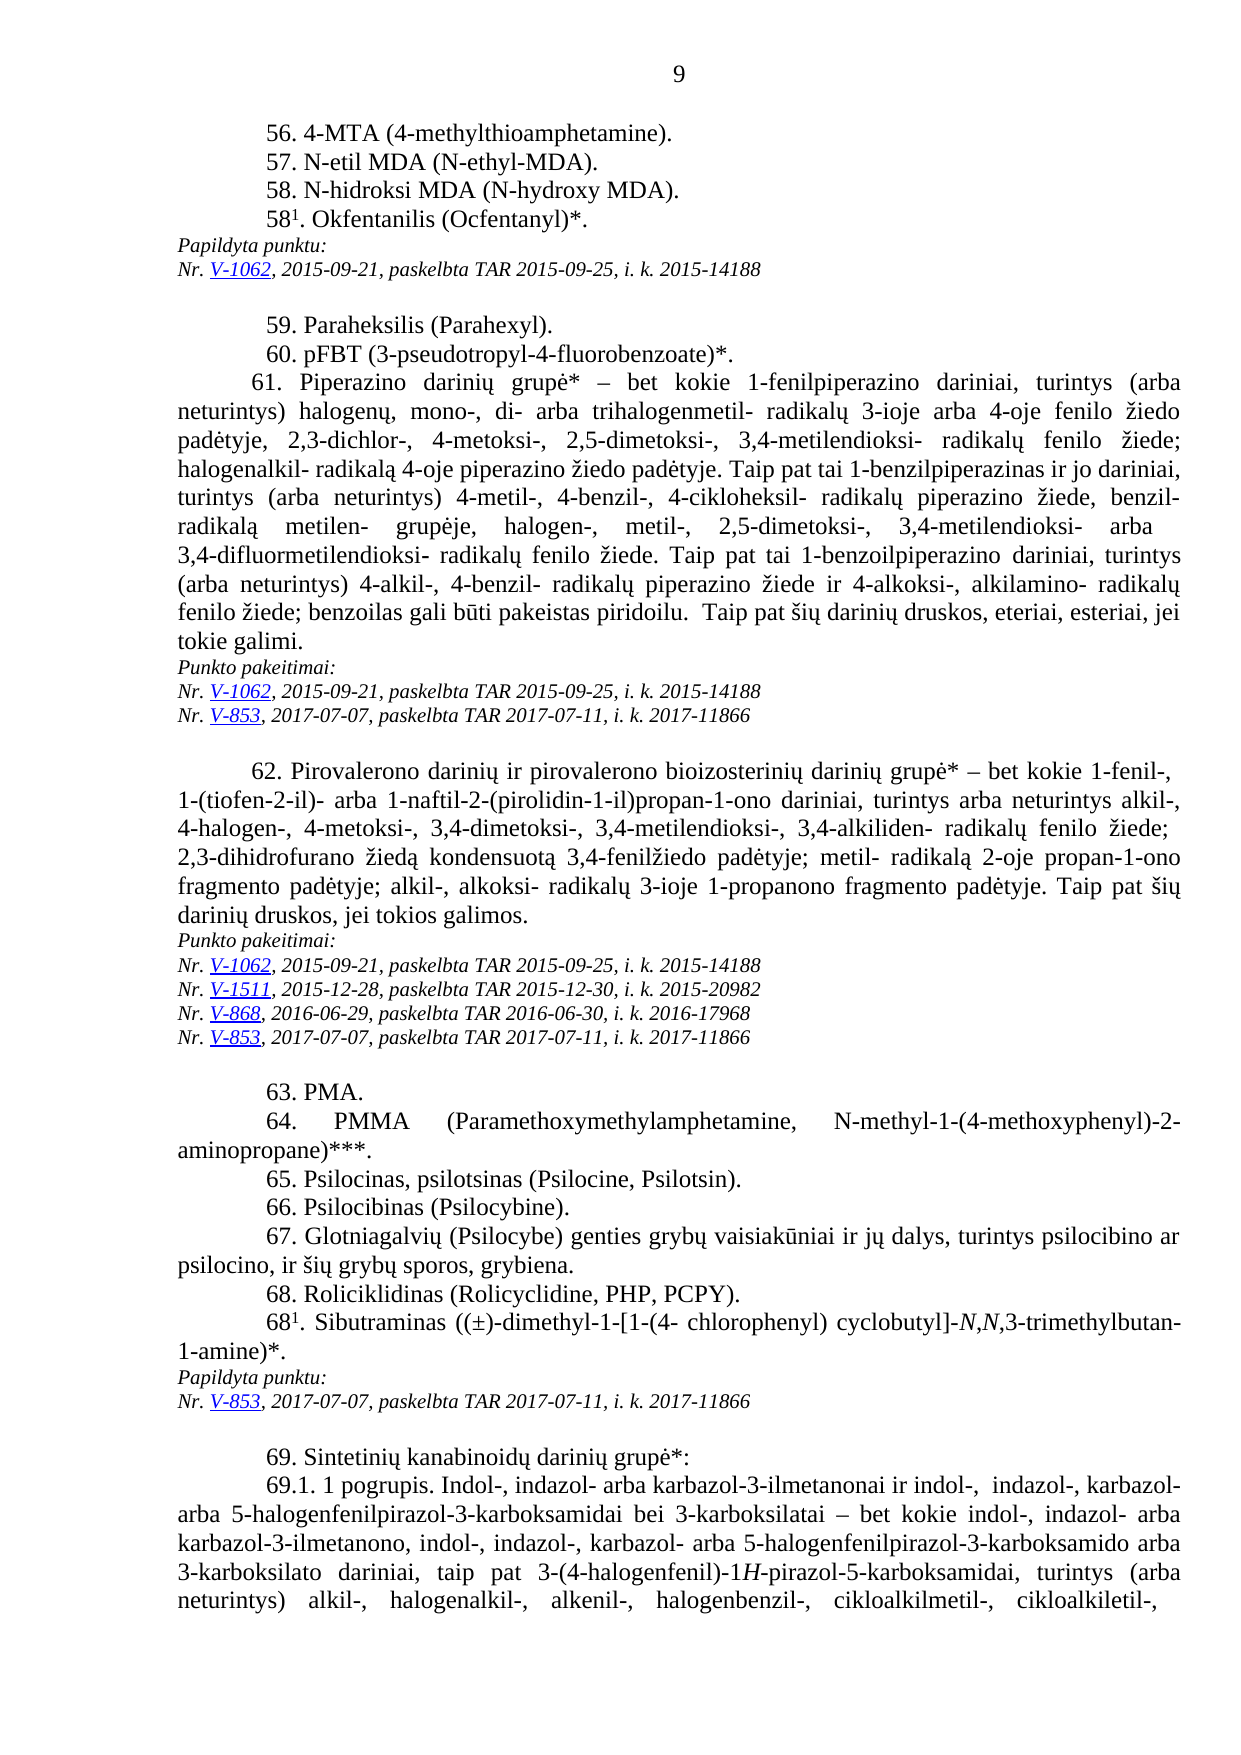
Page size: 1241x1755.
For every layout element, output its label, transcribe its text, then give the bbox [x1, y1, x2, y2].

text 66. Psilocibinas (Psilocybine). [177, 1192, 1181, 1221]
text 681. Sibutraminas ((±)-dimethyl-1-[1-(4- chlorophenyl) cyclobutyl]-N,N,3-trimethylbutan- 1-amine)*. [177, 1307, 1181, 1365]
text 65. Psilocinas, psilotsinas (Psilocine, Psilotsin). [177, 1164, 1181, 1192]
text Punkto pakeitimai: [177, 655, 1181, 679]
text 69. Sintetinių kanabinoidų darinių grupė*: [177, 1442, 1181, 1471]
text 61. Piperazino darinių grupė* – bet kokie 1-fenilpiperazino dariniai, turintys (arba neturintys) halogenų, mono-, di- arba trihalogenmetil- radikalų 3-ioje arba 4-oje fenilo žiedo padėtyje, 2,3-dichlor-, 4-metoksi-, 2,5-dimetoksi-, 3,4-metilendioksi- radikalų fenilo žiede; halogenalkil- radikalą 4-oje piperazino žiedo padėtyje. Taip pat tai 1-benzilpiperazinas ir jo dariniai, turintys (arba neturintys) 4-metil-, 4-benzil-, 4-cikloheksil- radikalų piperazino žiede, benzil- radikalą metilen- grupėje, halogen-, metil-, 2,5-dimetoksi-, 3,4-metilendioksi- arba 3,4-difluormetilendioksi- radikalų fenilo žiede. Taip pat tai 1-benzoilpiperazino dariniai, turintys (arba neturintys) 4-alkil-, 4-benzil- radikalų piperazino žiede ir 4-alkoksi-, alkilamino- radikalų fenilo žiede; benzoilas gali būti pakeistas piridoilu. Taip pat šių darinių druskos, eteriai, esteriai, jei tokie galimi. [177, 367, 1181, 655]
text 68. Roliciklidinas (Rolicyclidine, PHP, PCPY). [177, 1279, 1181, 1307]
text Nr. V-853, 2017-07-07, paskelbta TAR 2017-07-11, i. k. 2017-11866 [177, 703, 1181, 727]
text 63. PMA. [177, 1077, 1181, 1106]
text Nr. V-868, 2016-06-29, paskelbta TAR 2016-06-30, i. k. 2016-17968 [177, 1001, 1181, 1025]
text 58. N-hidroksi MDA (N-hydroxy MDA). [177, 176, 1181, 204]
text 64. PMMA (Paramethoxymethylamphetamine, N-methyl-1-(4-methoxyphenyl)-2- aminopropane)***. [177, 1106, 1181, 1164]
text Nr. V-1062, 2015-09-21, paskelbta TAR 2015-09-25, i. k. 2015-14188 [177, 679, 1181, 703]
text Papildyta punktu: [177, 1365, 1181, 1389]
text Punkto pakeitimai: [177, 928, 1181, 952]
text 59. Paraheksilis (Parahexyl). [177, 310, 1181, 339]
text 57. N-etil MDA (N-ethyl-MDA). [177, 147, 1181, 176]
text Nr. V-1062, 2015-09-21, paskelbta TAR 2015-09-25, i. k. 2015-14188 [177, 952, 1181, 977]
text Nr. V-853, 2017-07-07, paskelbta TAR 2017-07-11, i. k. 2017-11866 [177, 1025, 1181, 1049]
text Nr. V-853, 2017-07-07, paskelbta TAR 2017-07-11, i. k. 2017-11866 [177, 1389, 1181, 1413]
text Nr. V-1062, 2015-09-21, paskelbta TAR 2015-09-25, i. k. 2015-14188 [177, 257, 1181, 281]
text 60. pFBT (3-pseudotropyl-4-fluorobenzoate)*. [177, 339, 1181, 367]
text Nr. V-1511, 2015-12-28, paskelbta TAR 2015-12-30, i. k. 2015-20982 [177, 977, 1181, 1001]
text 62. Pirovalerono darinių ir pirovalerono bioizosterinių darinių grupė* – bet kokie 1-fenil-, 1-(tiofen-2-il)- arba 1-naftil-2-(pirolidin-1-il)propan-1-ono dariniai, turintys arba neturintys alkil-, 4-halogen-, 4-metoksi-, 3,4-dimetoksi-, 3,4-metilendioksi-, 3,4-alkiliden- radikalų fenilo žiede; 2,3-dihidrofurano žiedą kondensuotą 3,4-fenilžiedo padėtyje; metil- radikalą 2-oje propan-1-ono fragmento padėtyje; alkil-, alkoksi- radikalų 3-ioje 1-propanono fragmento padėtyje. Taip pat šių darinių druskos, jei tokios galimos. [177, 756, 1181, 928]
text Papildyta punktu: [177, 233, 1181, 257]
text 581. Okfentanilis (Ocfentanyl)*. [177, 204, 1181, 233]
text 56. 4-MTA (4-methylthioamphetamine). [177, 118, 1181, 147]
text 67. Glotniagalvių (Psilocybe) genties grybų vaisiakūniai ir jų dalys, turintys psilocibino ar psilocino, ir šių grybų sporos, grybiena. [177, 1221, 1181, 1279]
text 69.1. 1 pogrupis. Indol-, indazol- arba karbazol-3-ilmetanonai ir indol-, indazol-, karbazol- arba 5-halogenfenilpirazol-3-karboksamidai bei 3-karboksilatai – bet kokie indol-, indazol- arba karbazol-3-ilmetanono, indol-, indazol-, karbazol- arba 5-halogenfenilpirazol-3-karboksamido arba 3-karboksilato dariniai, taip pat 3-(4-halogenfenil)-1H-pirazol-5-karboksamidai, turintys (arba neturintys) alkil-, halogenalkil-, alkenil-, halogenbenzil-, cikloalkilmetil-, cikloalkiletil-, [177, 1471, 1181, 1614]
